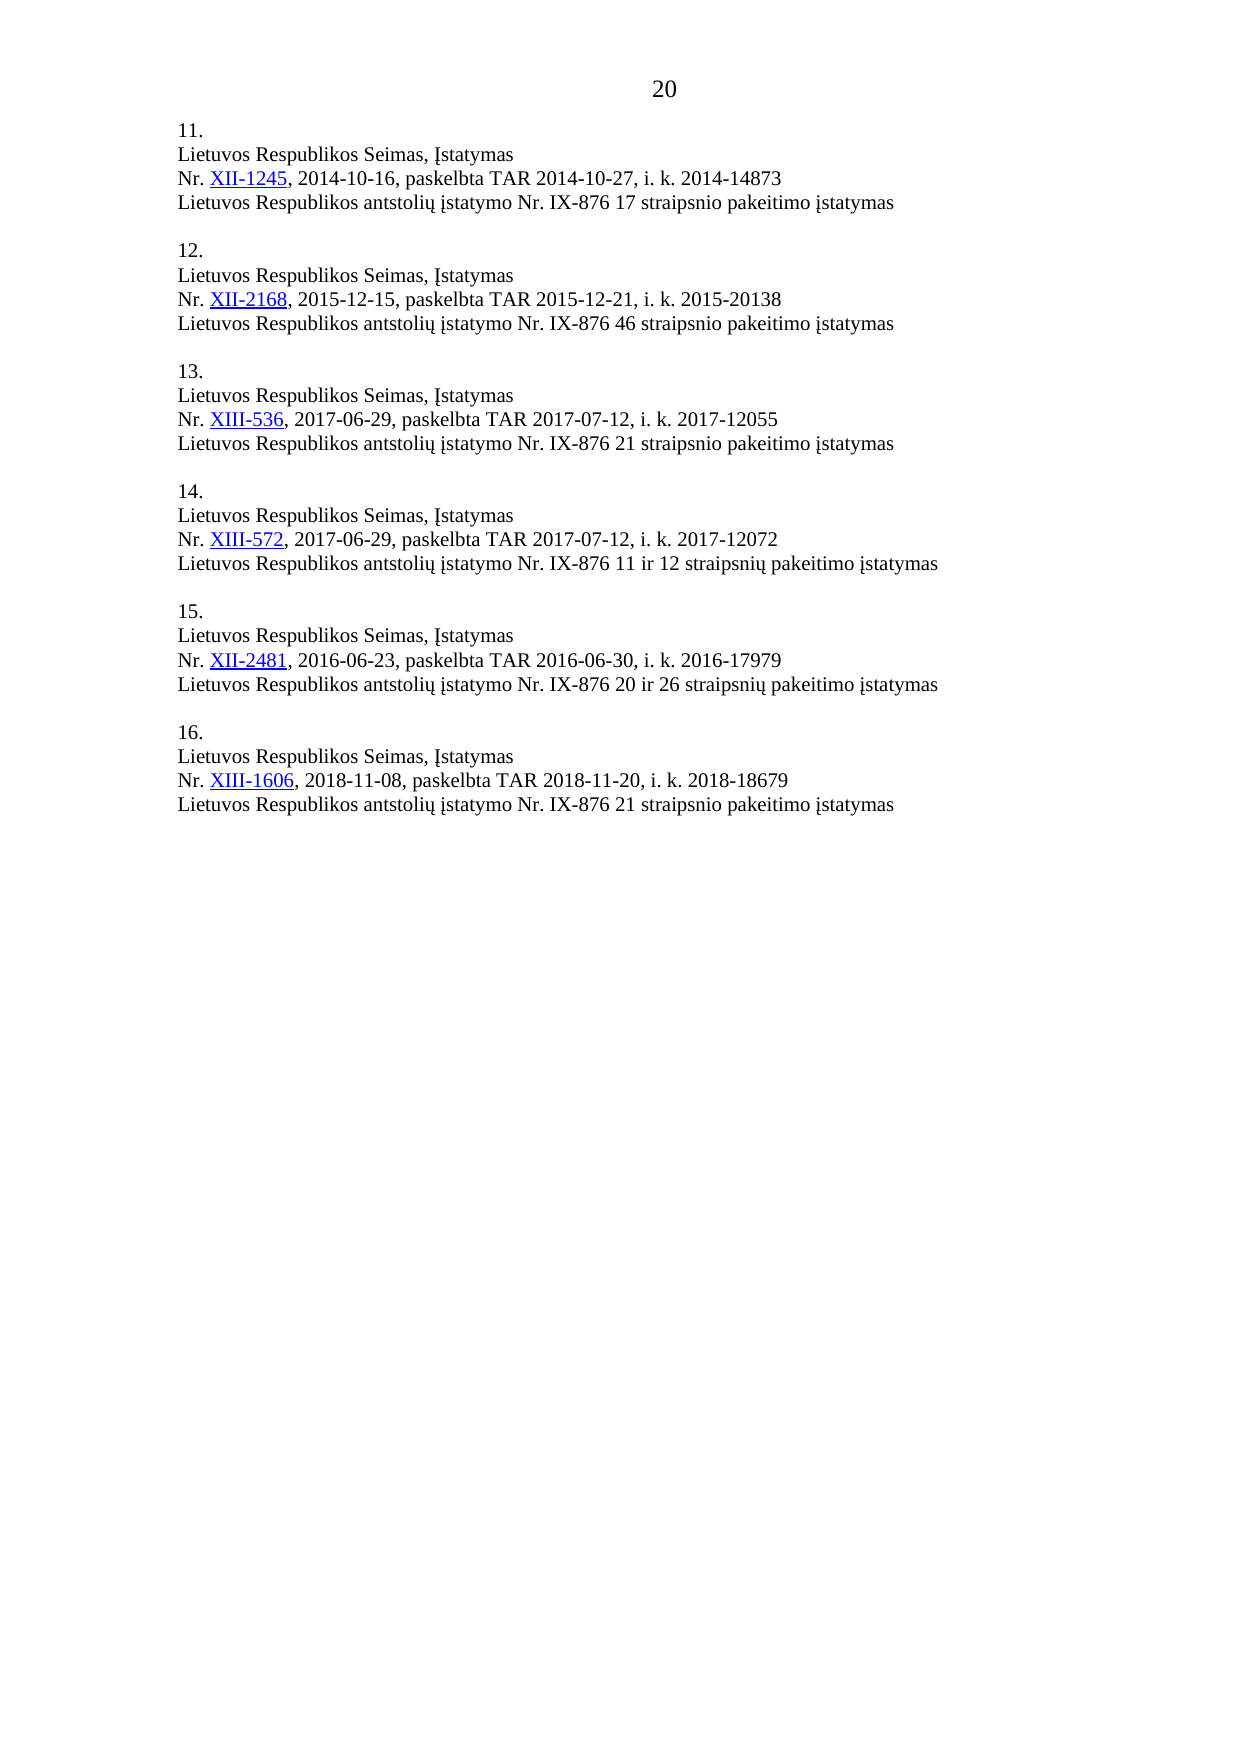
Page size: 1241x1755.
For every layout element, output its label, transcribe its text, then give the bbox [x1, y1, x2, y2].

text Lietuvos Respublikos antstolių įstatymo Nr. IX-876 21 straipsnio pakeitimo įstatymas [177, 431, 1152, 455]
text Nr. XIII-536, 2017-06-29, paskelbta TAR 2017-07-12, i. k. 2017-12055 [177, 407, 1152, 431]
text Nr. XIII-1606, 2018-11-08, paskelbta TAR 2018-11-20, i. k. 2018-18679 [177, 768, 1152, 792]
text Lietuvos Respublikos Seimas, Įstatymas [177, 744, 1152, 768]
text Lietuvos Respublikos antstolių įstatymo Nr. IX-876 17 straipsnio pakeitimo įstatymas [177, 190, 1152, 214]
text Lietuvos Respublikos antstolių įstatymo Nr. IX-876 46 straipsnio pakeitimo įstatymas [177, 311, 1152, 335]
text 11. [177, 118, 1152, 142]
text Lietuvos Respublikos Seimas, Įstatymas [177, 383, 1152, 407]
text 12. [177, 238, 1152, 262]
text Lietuvos Respublikos Seimas, Įstatymas [177, 262, 1152, 287]
text Nr. XII-2481, 2016-06-23, paskelbta TAR 2016-06-30, i. k. 2016-17979 [177, 647, 1152, 672]
text Lietuvos Respublikos Seimas, Įstatymas [177, 623, 1152, 647]
text 13. [177, 359, 1152, 383]
text 14. [177, 479, 1152, 503]
text Nr. XII-1245, 2014-10-16, paskelbta TAR 2014-10-27, i. k. 2014-14873 [177, 166, 1152, 190]
text Lietuvos Respublikos antstolių įstatymo Nr. IX-876 11 ir 12 straipsnių pakeitimo įstatymas [177, 551, 1152, 575]
text 16. [177, 720, 1152, 744]
text Lietuvos Respublikos Seimas, Įstatymas [177, 503, 1152, 527]
text 15. [177, 599, 1152, 623]
text Nr. XIII-572, 2017-06-29, paskelbta TAR 2017-07-12, i. k. 2017-12072 [177, 527, 1152, 551]
text Nr. XII-2168, 2015-12-15, paskelbta TAR 2015-12-21, i. k. 2015-20138 [177, 287, 1152, 311]
text Lietuvos Respublikos antstolių įstatymo Nr. IX-876 20 ir 26 straipsnių pakeitimo įstatymas [177, 672, 1152, 696]
text Lietuvos Respublikos Seimas, Įstatymas [177, 142, 1152, 166]
text Lietuvos Respublikos antstolių įstatymo Nr. IX-876 21 straipsnio pakeitimo įstatymas [177, 792, 1152, 816]
